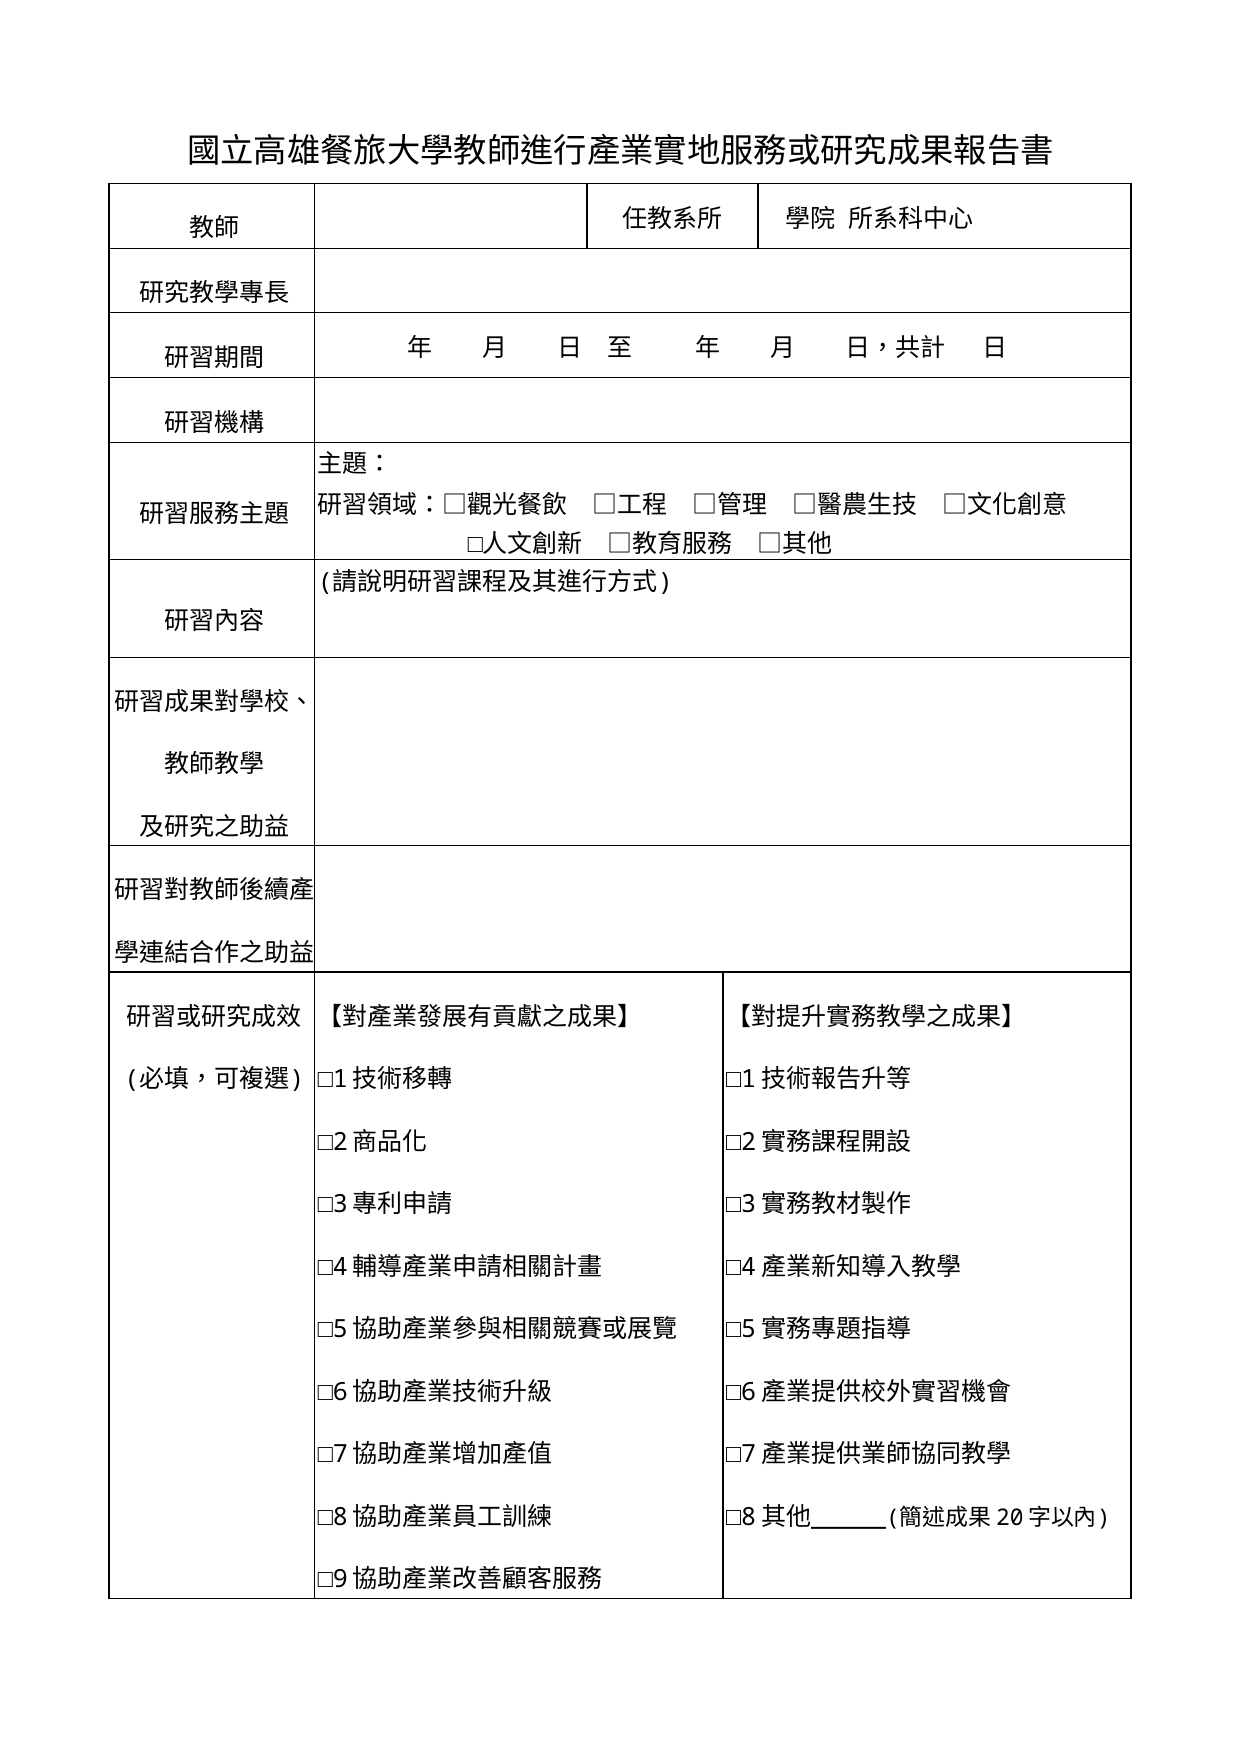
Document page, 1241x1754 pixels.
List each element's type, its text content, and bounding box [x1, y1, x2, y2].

table_cell [315, 249, 1130, 312]
table_header 任教系所 [588, 184, 757, 247]
table_header 學院 所系科中心 [759, 184, 1130, 247]
table_cell 研習對教師後續產學連結合作之助益 [110, 846, 314, 971]
table_cell 研習成果對學校、教師教學 及研究之助益 [110, 658, 314, 845]
text 國立高雄餐旅大學教師進行產業實地服務或研究成果報告書 [118, 123, 1122, 172]
table_cell 研習期間 [110, 313, 314, 377]
table_cell [315, 378, 1130, 442]
table_cell 年 月 日 至 年 月 日，共計 日 [315, 313, 1130, 377]
table_cell (請說明研習課程及其進行方式) [315, 560, 1130, 657]
table_cell 研習服務主題 [110, 443, 314, 559]
table_cell 【對產業發展有貢獻之成果】 □1技術移轉 □2商品化 □3專利申請 □4輔導產業申請相關計畫 □5協助產業參與相關競賽或展覽 □6協助產業技術升級 □7協助產業增加產值 □8協助產業員工訓練 □9協助產業改善顧客服務 [315, 973, 722, 1597]
table_cell 【對提升實務教學之成果】 □1技術報告升等 □2實務課程開設 □3實務教材製作 □4產業新知導入教學 □5實務專題指導 □6產業提供校外實習機會 □7產業提供業師協同教學 □8其他_____(簡述成果20字以內) [724, 973, 1130, 1597]
table_header [315, 184, 586, 247]
table_cell 研習機構 [110, 378, 314, 442]
table_cell [315, 658, 1130, 845]
table_cell 主題： 研習領域：□觀光餐飲 □工程 □管理 □醫農生技 □文化創意 □人文創新 □教育服務 □其他 [315, 443, 1130, 559]
table_cell [315, 846, 1130, 971]
table_header 教師 [110, 184, 314, 247]
table_cell 研究教學專長 [110, 249, 314, 312]
table_cell 研習內容 [110, 560, 314, 657]
table_cell 研習或研究成效 (必填，可複選) [110, 973, 314, 1597]
